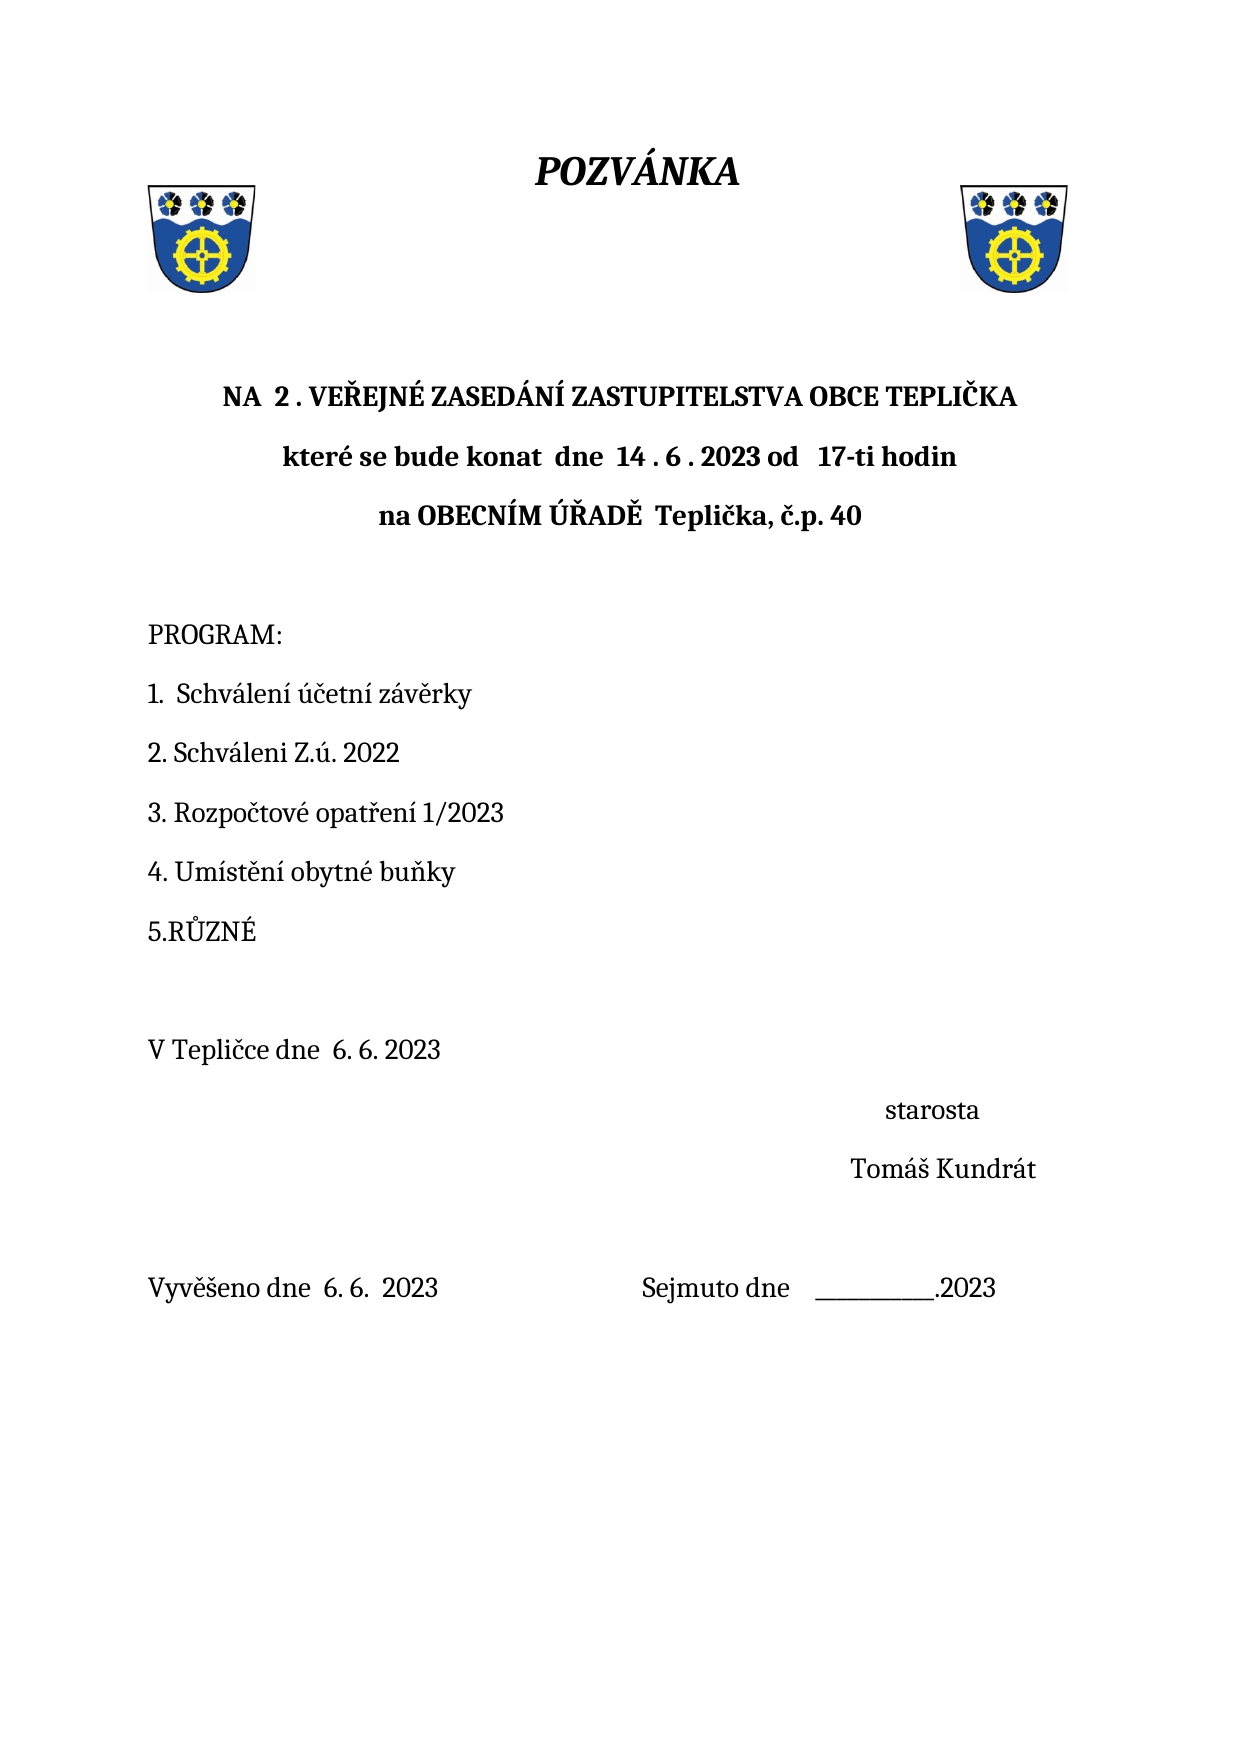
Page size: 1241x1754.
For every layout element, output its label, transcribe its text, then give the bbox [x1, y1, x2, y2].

text 3. Rozpočtové opatření 1/2023 [148, 796, 1093, 829]
text 5.RŮZNÉ [148, 915, 1093, 948]
text na OBECNÍM ÚŘADĚ Teplička, č.p. 40 [148, 499, 1093, 533]
text starosta [148, 1093, 1093, 1126]
text Tomáš Kundrát [148, 1152, 1093, 1186]
text Vyvěšeno dne 6. 6. 2023 Sejmuto dne ___________.2023 [148, 1271, 1093, 1304]
text 2. Schváleni Z.ú. 2022 [148, 737, 1093, 770]
text PROGRAM: [148, 618, 1093, 651]
text které se bude konat dne 14 . 6 . 2023 od 17-ti hodin [148, 440, 1093, 473]
text 4. Umístění obytné buňky [148, 855, 1093, 889]
text NA 2 . VEŘEJNÉ ZASEDÁNÍ ZASTUPITELSTVA OBCE TEPLIČKA [148, 380, 1093, 414]
text V Tepličce dne 6. 6. 2023 [148, 1033, 1093, 1067]
text POZVÁNKA [148, 148, 1093, 293]
text 1. Schválení účetní závěrky [148, 677, 1093, 711]
